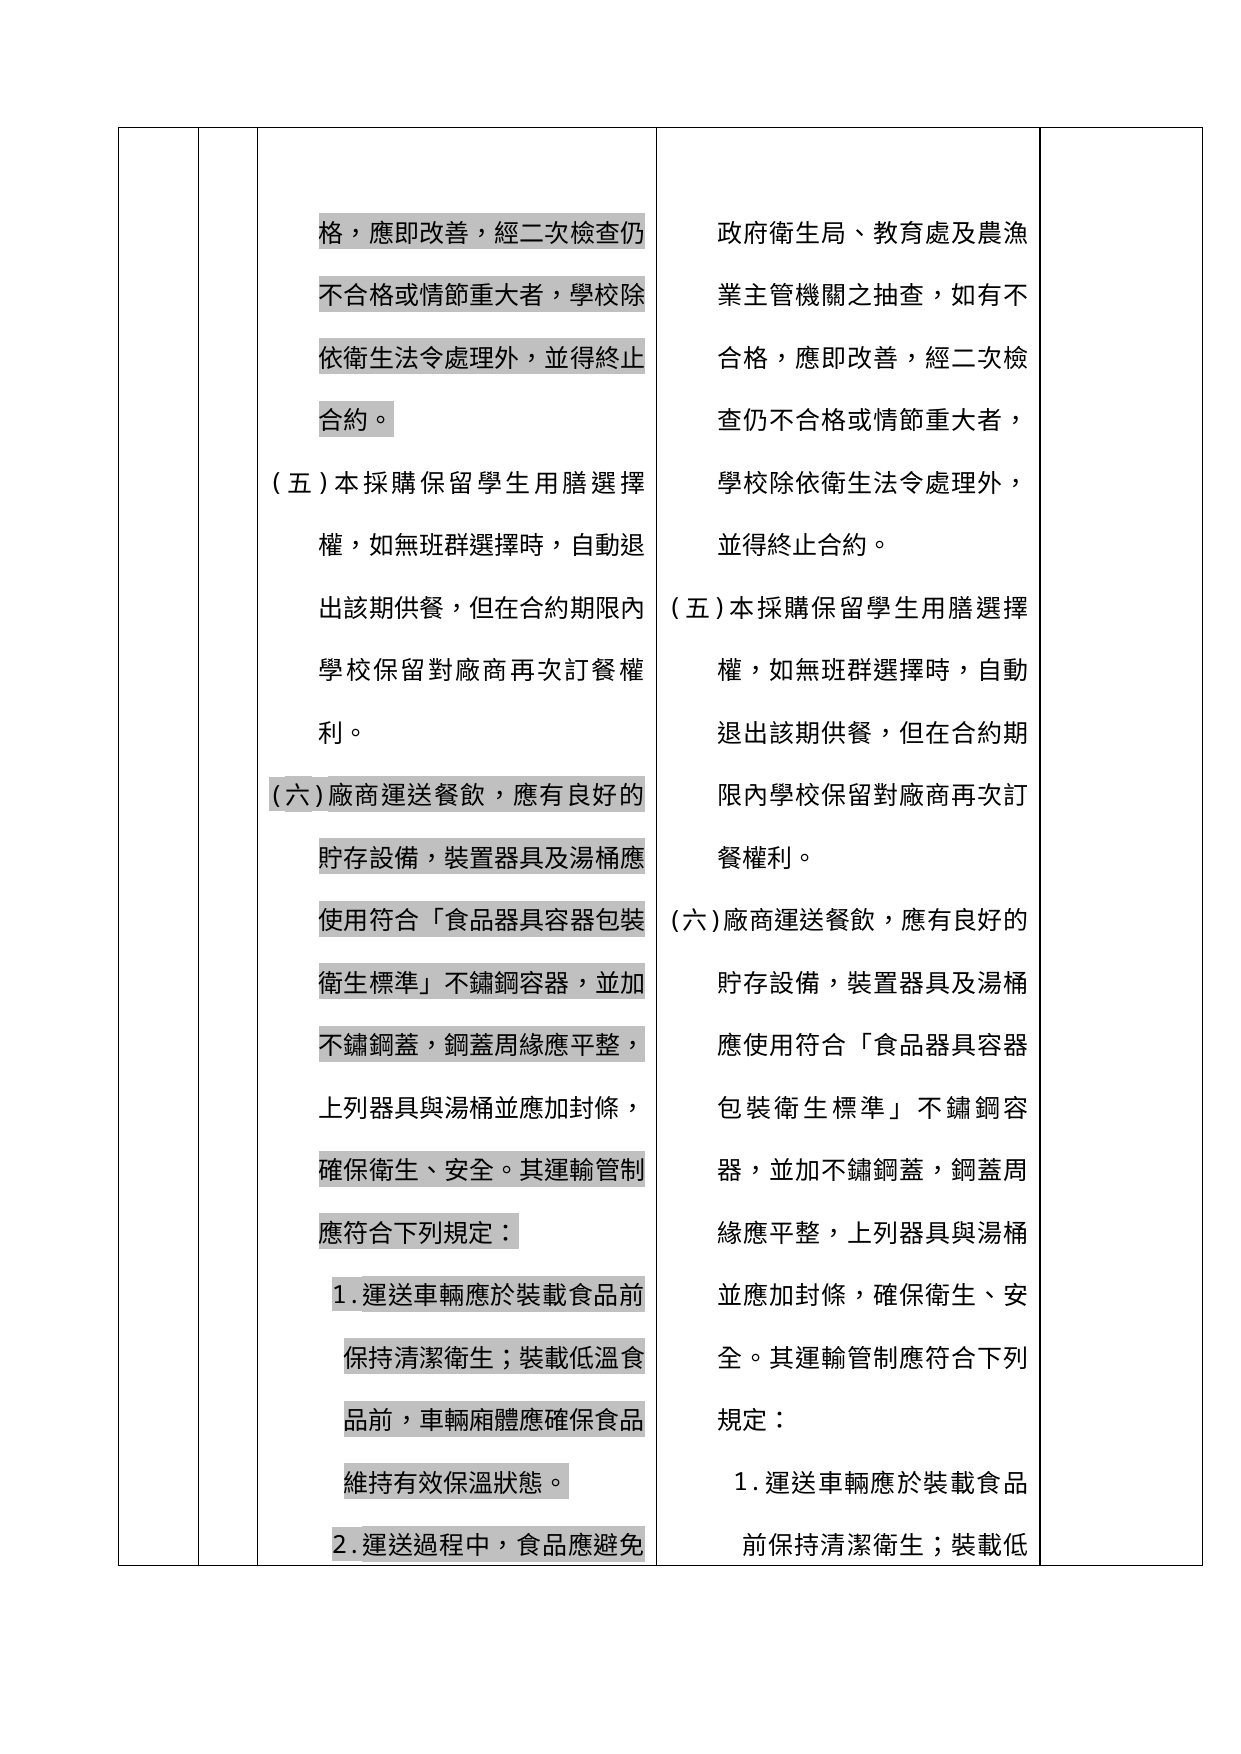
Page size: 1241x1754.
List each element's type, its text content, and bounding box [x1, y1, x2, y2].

table_cell [119, 128, 198, 1564]
table_cell [1041, 128, 1202, 1564]
table_cell 格，應即改善，經二次檢查仍不合格或情節重大者，學校除依衛生法令處理外，並得終止合約。 (五)本採購保留學生用膳選擇權，如無班群選擇時，自動退出該期供餐，但在合約期限內學校保留對廠商再次訂餐權利。 (六)廠商運送餐飲，應有良好的貯存設備，裝置器具及湯桶應使用符合「食品器具容器包裝衛生標準」不鏽鋼容器，並加不鏽鋼蓋，鋼蓋周緣應平整，上列器具與湯桶並應加封條，確保衛生、安全。其運輸管制應符合下列規定： 1.運送車輛應於裝載食品前保持清潔衛生；裝載低溫食品前，車輛廂體應確保食品維持有效保溫狀態。 2.運送過程中，食品應避免 [258, 128, 656, 1564]
table_cell [199, 128, 257, 1564]
table_cell 政府衛生局、教育處及農漁業主管機關之抽查，如有不合格，應即改善，經二次檢查仍不合格或情節重大者，學校除依衛生法令處理外，並得終止合約。 (五)本採購保留學生用膳選擇權，如無班群選擇時，自動退出該期供餐，但在合約期限內學校保留對廠商再次訂餐權利。 (六)廠商運送餐飲，應有良好的貯存設備，裝置器具及湯桶應使用符合「食品器具容器包裝衛生標準」不鏽鋼容器，並加不鏽鋼蓋，鋼蓋周緣應平整，上列器具與湯桶並應加封條，確保衛生、安全。其運輸管制應符合下列規定： 1.運送車輛應於裝載食品前保持清潔衛生；裝載低 [657, 128, 1039, 1564]
